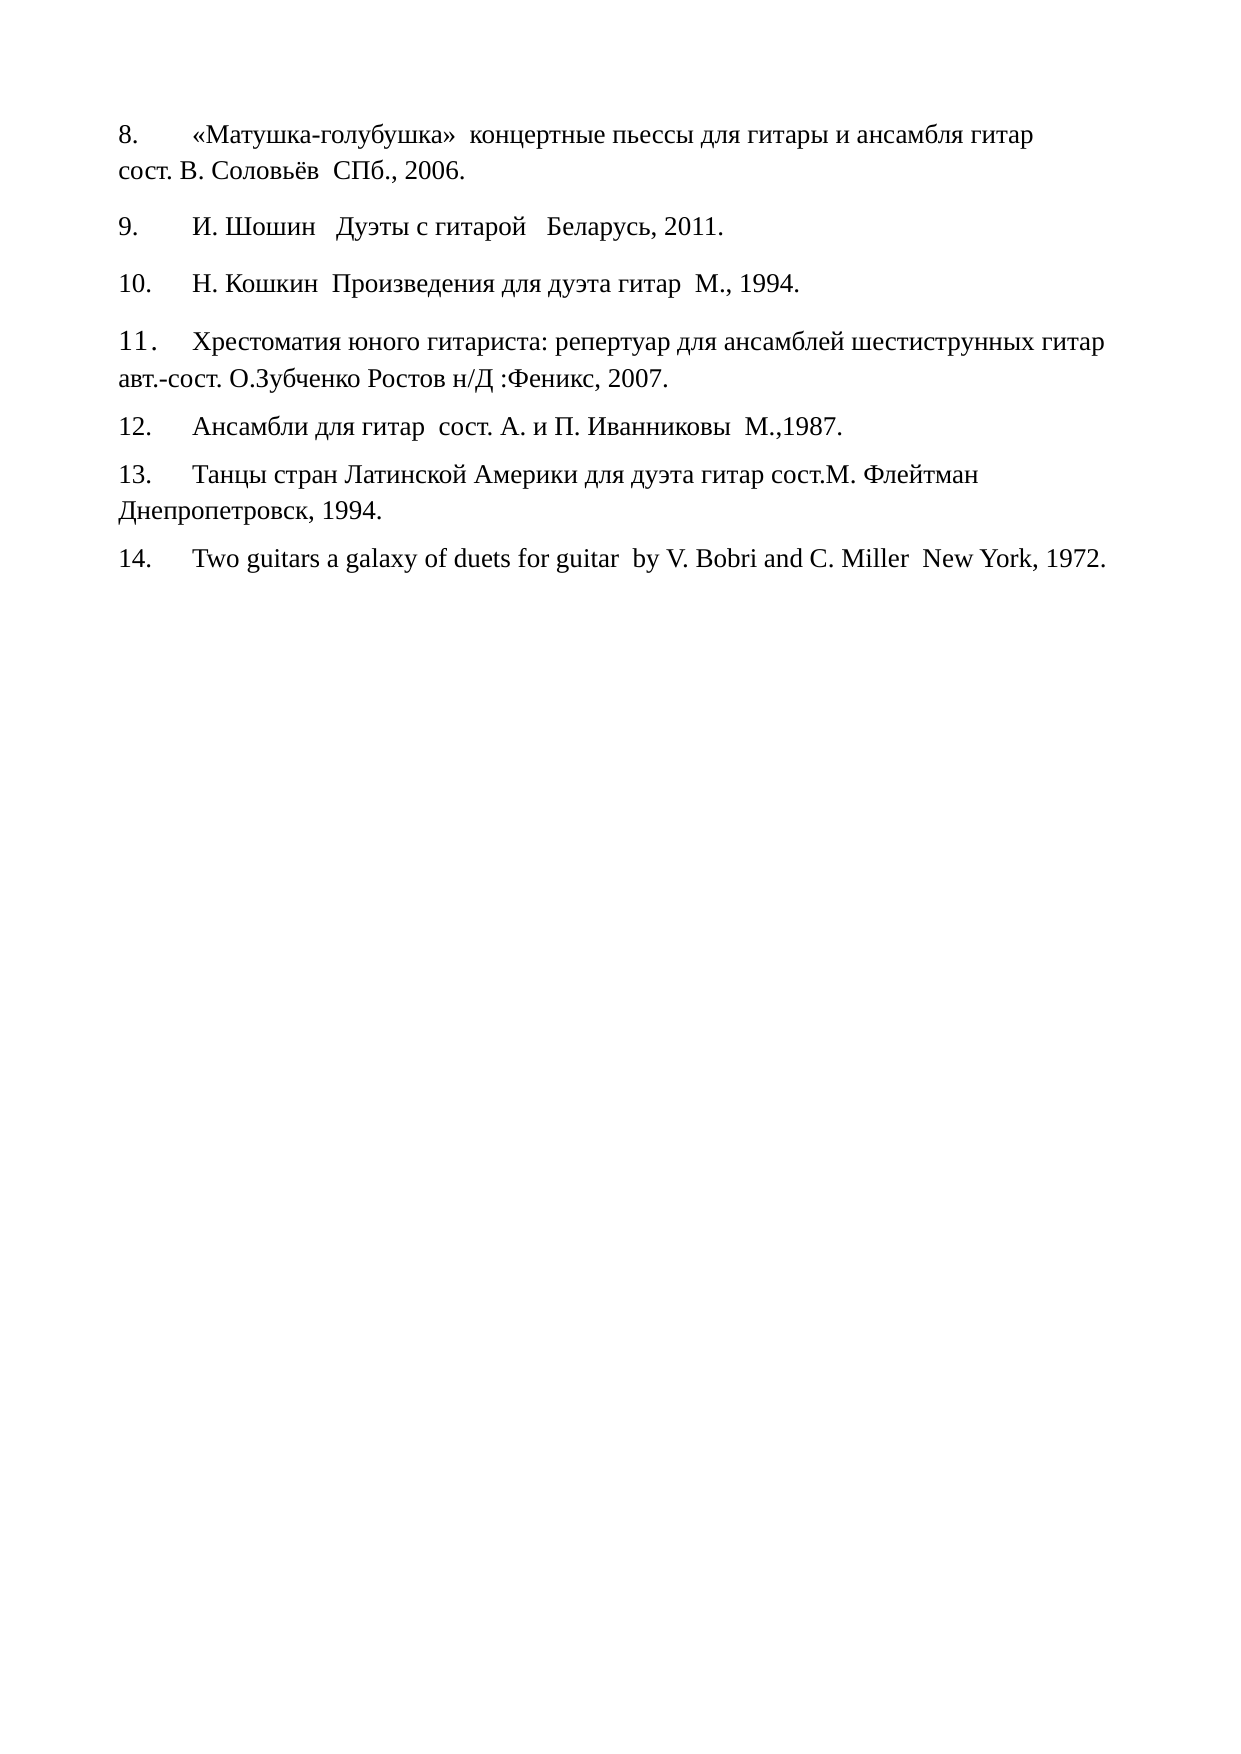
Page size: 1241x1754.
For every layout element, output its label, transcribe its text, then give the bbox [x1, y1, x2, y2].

list «Матушка-голубушка» концертные пьессы для гитары и ансамбля гитар сост. В. Соловьёв СПб., 2006. [118, 118, 1152, 185]
list Танцы стран Латинской Америки для дуэта гитар сост.М. Флейтман Днепропетровск, 1994. [118, 458, 1152, 525]
list Two guitars a galaxy of duets for guitar by V. Bobri and C. Miller New York, 1972. [118, 542, 1152, 573]
list Ансамбли для гитар сост. А. и П. Иванниковы М.,1987. [118, 410, 1152, 441]
list Н. Кошкин Произведения для дуэта гитар М., 1994. [118, 267, 1152, 298]
list Хрестоматия юного гитариста: репертуар для ансамблей шестиструнных гитар авт.-сост. О.Зубченко Ростов н/Д :Феникс, 2007. [118, 323, 1152, 393]
list И. Шошин Дуэты с гитарой Беларусь, 2011. [118, 210, 1152, 242]
